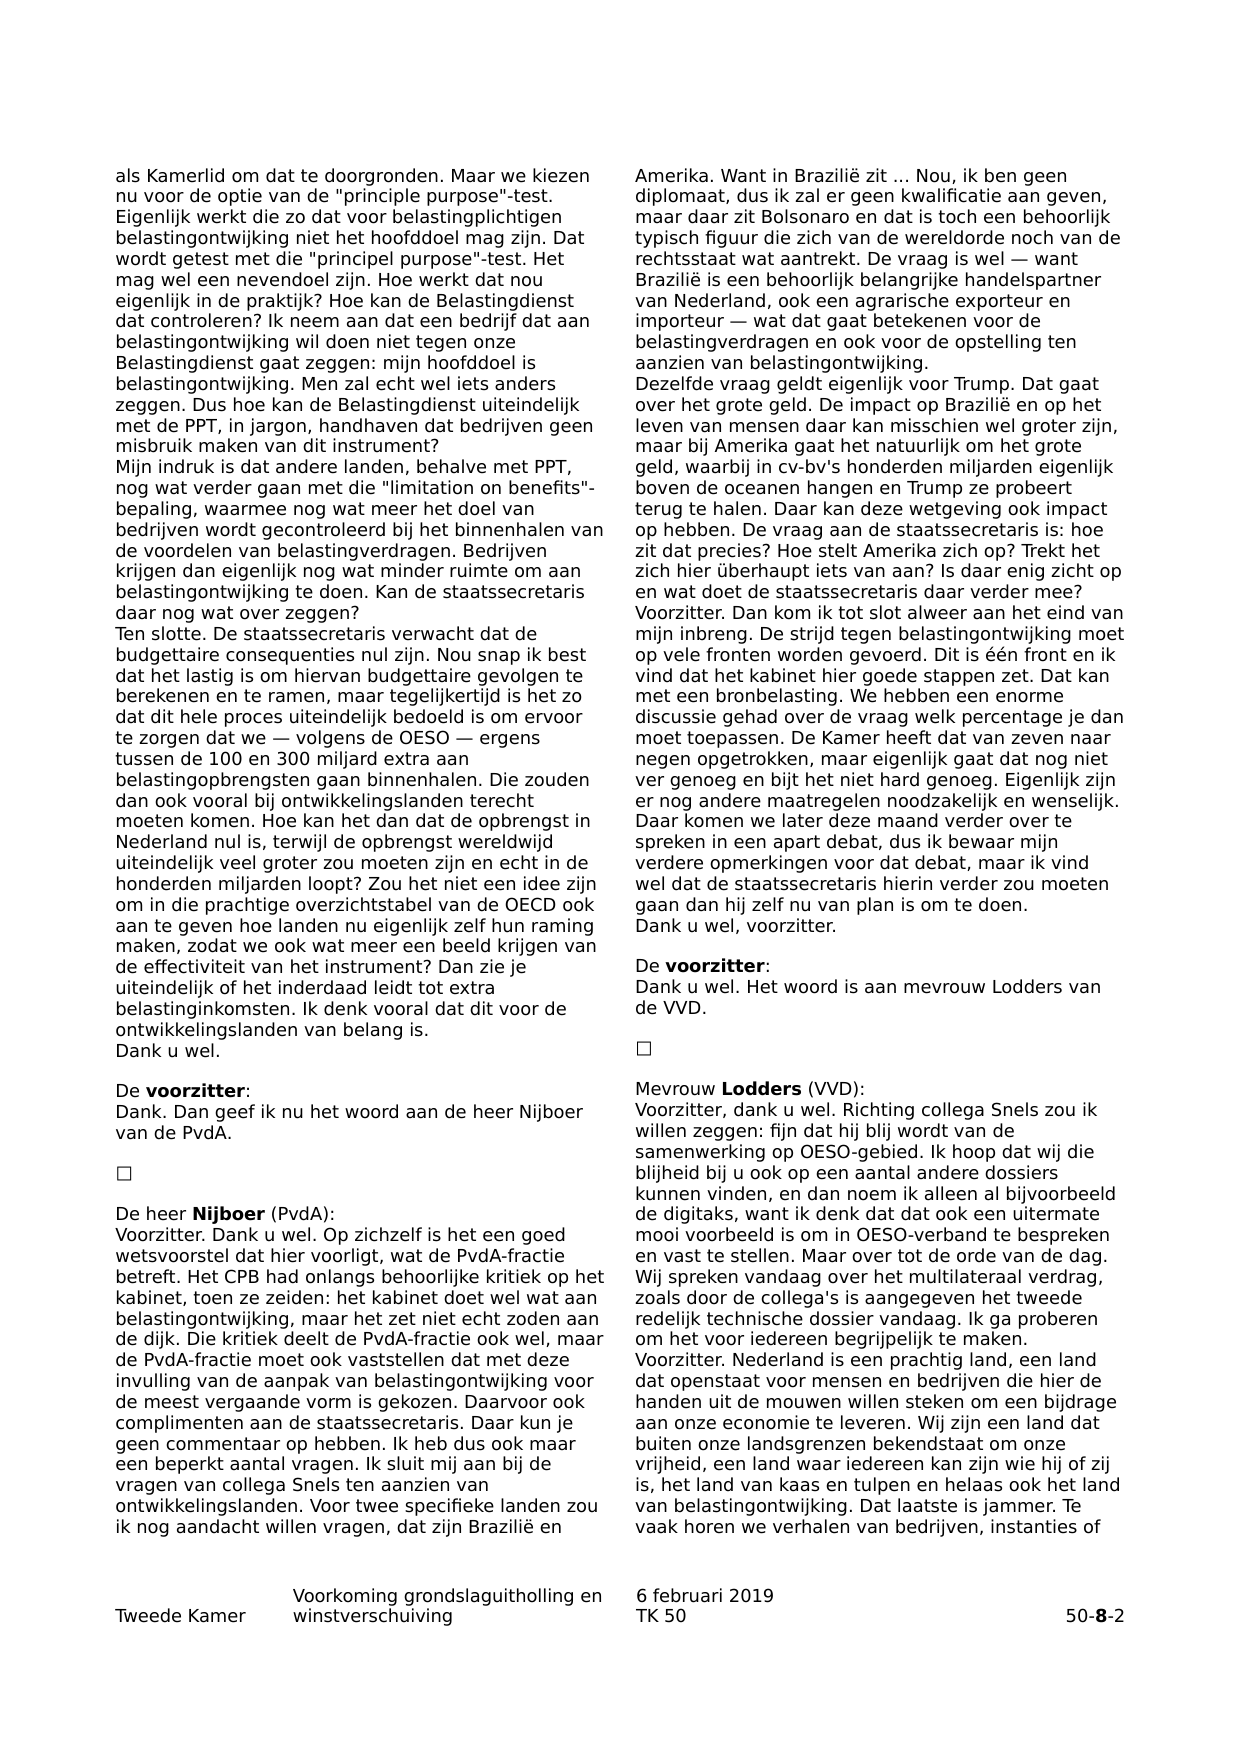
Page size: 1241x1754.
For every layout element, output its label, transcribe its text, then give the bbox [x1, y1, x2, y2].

text Voorzitter, dank u wel. Richting collega Snels zou ik willen zeggen: fijn dat hij blij wordt van de samenwerking op OESO-gebied. Ik hoop dat wij die blijheid bij u ook op een aantal andere dossiers kunnen vinden, en dan noem ik alleen al bijvoorbeeld de digitaks, want ik denk dat dat ook een uitermate mooi voorbeeld is om in OESO-verband te bespreken en vast te stellen. Maar over tot de orde van de dag. Wij spreken vandaag over het multilateraal verdrag, zoals door de collega's is aangegeven het tweede redelijk technische dossier vandaag. Ik ga proberen om het voor iedereen begrijpelijk te maken. [635, 1100, 1125, 1350]
text ⬜ [115, 1163, 605, 1184]
text Mevrouw Lodders (VVD): [635, 1079, 1125, 1100]
text De voorzitter: [635, 956, 1125, 977]
text Dank. Dan geef ik nu het woord aan de heer Nijboer van de PvdA. [115, 1102, 605, 1143]
text De heer Nijboer (PvdA): [115, 1204, 605, 1225]
text De voorzitter: [115, 1081, 605, 1102]
text Dank u wel. [115, 1040, 605, 1061]
text Amerika. Want in Brazilië zit ... Nou, ik ben geen diplomaat, dus ik zal er geen kwalificatie aan geven, maar daar zit Bolsonaro en dat is toch een behoorlijk typisch figuur die zich van de wereldorde noch van de rechtsstaat wat aantrekt. De vraag is wel — want Brazilië is een behoorlijk belangrijke handelspartner van Nederland, ook een agrarische exporteur en importeur — wat dat gaat betekenen voor de belastingverdragen en ook voor de opstelling ten aanzien van belastingontwijking. [635, 165, 1125, 374]
text Dezelfde vraag geldt eigenlijk voor Trump. Dat gaat over het grote geld. De impact op Brazilië en op het leven van mensen daar kan misschien wel groter zijn, maar bij Amerika gaat het natuurlijk om het grote geld, waarbij in cv-bv's honderden miljarden eigenlijk boven de oceanen hangen en Trump ze probeert terug te halen. Daar kan deze wetgeving ook impact op hebben. De vraag aan de staatssecretaris is: hoe zit dat precies? Hoe stelt Amerika zich op? Trekt het zich hier überhaupt iets van aan? Is daar enig zicht op en wat doet de staatssecretaris daar verder mee? [635, 374, 1125, 603]
text Ten slotte. De staatssecretaris verwacht dat de budgettaire consequenties nul zijn. Nou snap ik best dat het lastig is om hiervan budgettaire gevolgen te berekenen en te ramen, maar tegelijkertijd is het zo dat dit hele proces uiteindelijk bedoeld is om ervoor te zorgen dat we — volgens de OESO — ergens tussen de 100 en 300 miljard extra aan belastingopbrengsten gaan binnenhalen. Die zouden dan ook vooral bij ontwikkelingslanden terecht moeten komen. Hoe kan het dan dat de opbrengst in Nederland nul is, terwijl de opbrengst wereldwijd uiteindelijk veel groter zou moeten zijn en echt in de honderden miljarden loopt? Zou het niet een idee zijn om in die prachtige overzichtstabel van de OECD ook aan te geven hoe landen nu eigenlijk zelf hun raming maken, zodat we ook wat meer een beeld krijgen van de effectiviteit van het instrument? Dan zie je uiteindelijk of het inderdaad leidt tot extra belastinginkomsten. Ik denk vooral dat dit voor de ontwikkelingslanden van belang is. [115, 624, 605, 1040]
text Voorzitter. Dank u wel. Op zichzelf is het een goed wetsvoorstel dat hier voorligt, wat de PvdA-fractie betreft. Het CPB had onlangs behoorlijke kritiek op het kabinet, toen ze zeiden: het kabinet doet wel wat aan belastingontwijking, maar het zet niet echt zoden aan de dijk. Die kritiek deelt de PvdA-fractie ook wel, maar de PvdA-fractie moet ook vaststellen dat met deze invulling van de aanpak van belastingontwijking voor de meest vergaande vorm is gekozen. Daarvoor ook complimenten aan de staatssecretaris. Daar kun je geen commentaar op hebben. Ik heb dus ook maar een beperkt aantal vragen. Ik sluit mij aan bij de vragen van collega Snels ten aanzien van ontwikkelingslanden. Voor twee specifieke landen zou ik nog aandacht willen vragen, dat zijn Brazilië en [115, 1225, 605, 1537]
text Dank u wel. Het woord is aan mevrouw Lodders van de VVD. [635, 977, 1125, 1018]
text Mijn indruk is dat andere landen, behalve met PPT, nog wat verder gaan met die "limitation on benefits"-bepaling, waarmee nog wat meer het doel van bedrijven wordt gecontroleerd bij het binnenhalen van de voordelen van belastingverdragen. Bedrijven krijgen dan eigenlijk nog wat minder ruimte om aan belastingontwijking te doen. Kan de staatssecretaris daar nog wat over zeggen? [115, 457, 605, 624]
text als Kamerlid om dat te doorgronden. Maar we kiezen nu voor de optie van de "principle purpose"-test. Eigenlijk werkt die zo dat voor belastingplichtigen belastingontwijking niet het hoofddoel mag zijn. Dat wordt getest met die "principel purpose"-test. Het mag wel een nevendoel zijn. Hoe werkt dat nou eigenlijk in de praktijk? Hoe kan de Belastingdienst dat controleren? Ik neem aan dat een bedrijf dat aan belastingontwijking wil doen niet tegen onze Belastingdienst gaat zeggen: mijn hoofddoel is belastingontwijking. Men zal echt wel iets anders zeggen. Dus hoe kan de Belastingdienst uiteindelijk met de PPT, in jargon, handhaven dat bedrijven geen misbruik maken van dit instrument? [115, 165, 605, 457]
text Voorzitter. Nederland is een prachtig land, een land dat openstaat voor mensen en bedrijven die hier de handen uit de mouwen willen steken om een bijdrage aan onze economie te leveren. Wij zijn een land dat buiten onze landsgrenzen bekendstaat om onze vrijheid, een land waar iedereen kan zijn wie hij of zij is, het land van kaas en tulpen en helaas ook het land van belastingontwijking. Dat laatste is jammer. Te vaak horen we verhalen van bedrijven, instanties of [635, 1350, 1125, 1537]
text Dank u wel, voorzitter. [635, 915, 1125, 936]
text ⬜ [635, 1038, 1125, 1059]
text Voorzitter. Dan kom ik tot slot alweer aan het eind van mijn inbreng. De strijd tegen belastingontwijking moet op vele fronten worden gevoerd. Dit is één front en ik vind dat het kabinet hier goede stappen zet. Dat kan met een bronbelasting. We hebben een enorme discussie gehad over de vraag welk percentage je dan moet toepassen. De Kamer heeft dat van zeven naar negen opgetrokken, maar eigenlijk gaat dat nog niet ver genoeg en bijt het niet hard genoeg. Eigenlijk zijn er nog andere maatregelen noodzakelijk en wenselijk. Daar komen we later deze maand verder over te spreken in een apart debat, dus ik bewaar mijn verdere opmerkingen voor dat debat, maar ik vind wel dat de staatssecretaris hierin verder zou moeten gaan dan hij zelf nu van plan is om te doen. [635, 603, 1125, 915]
